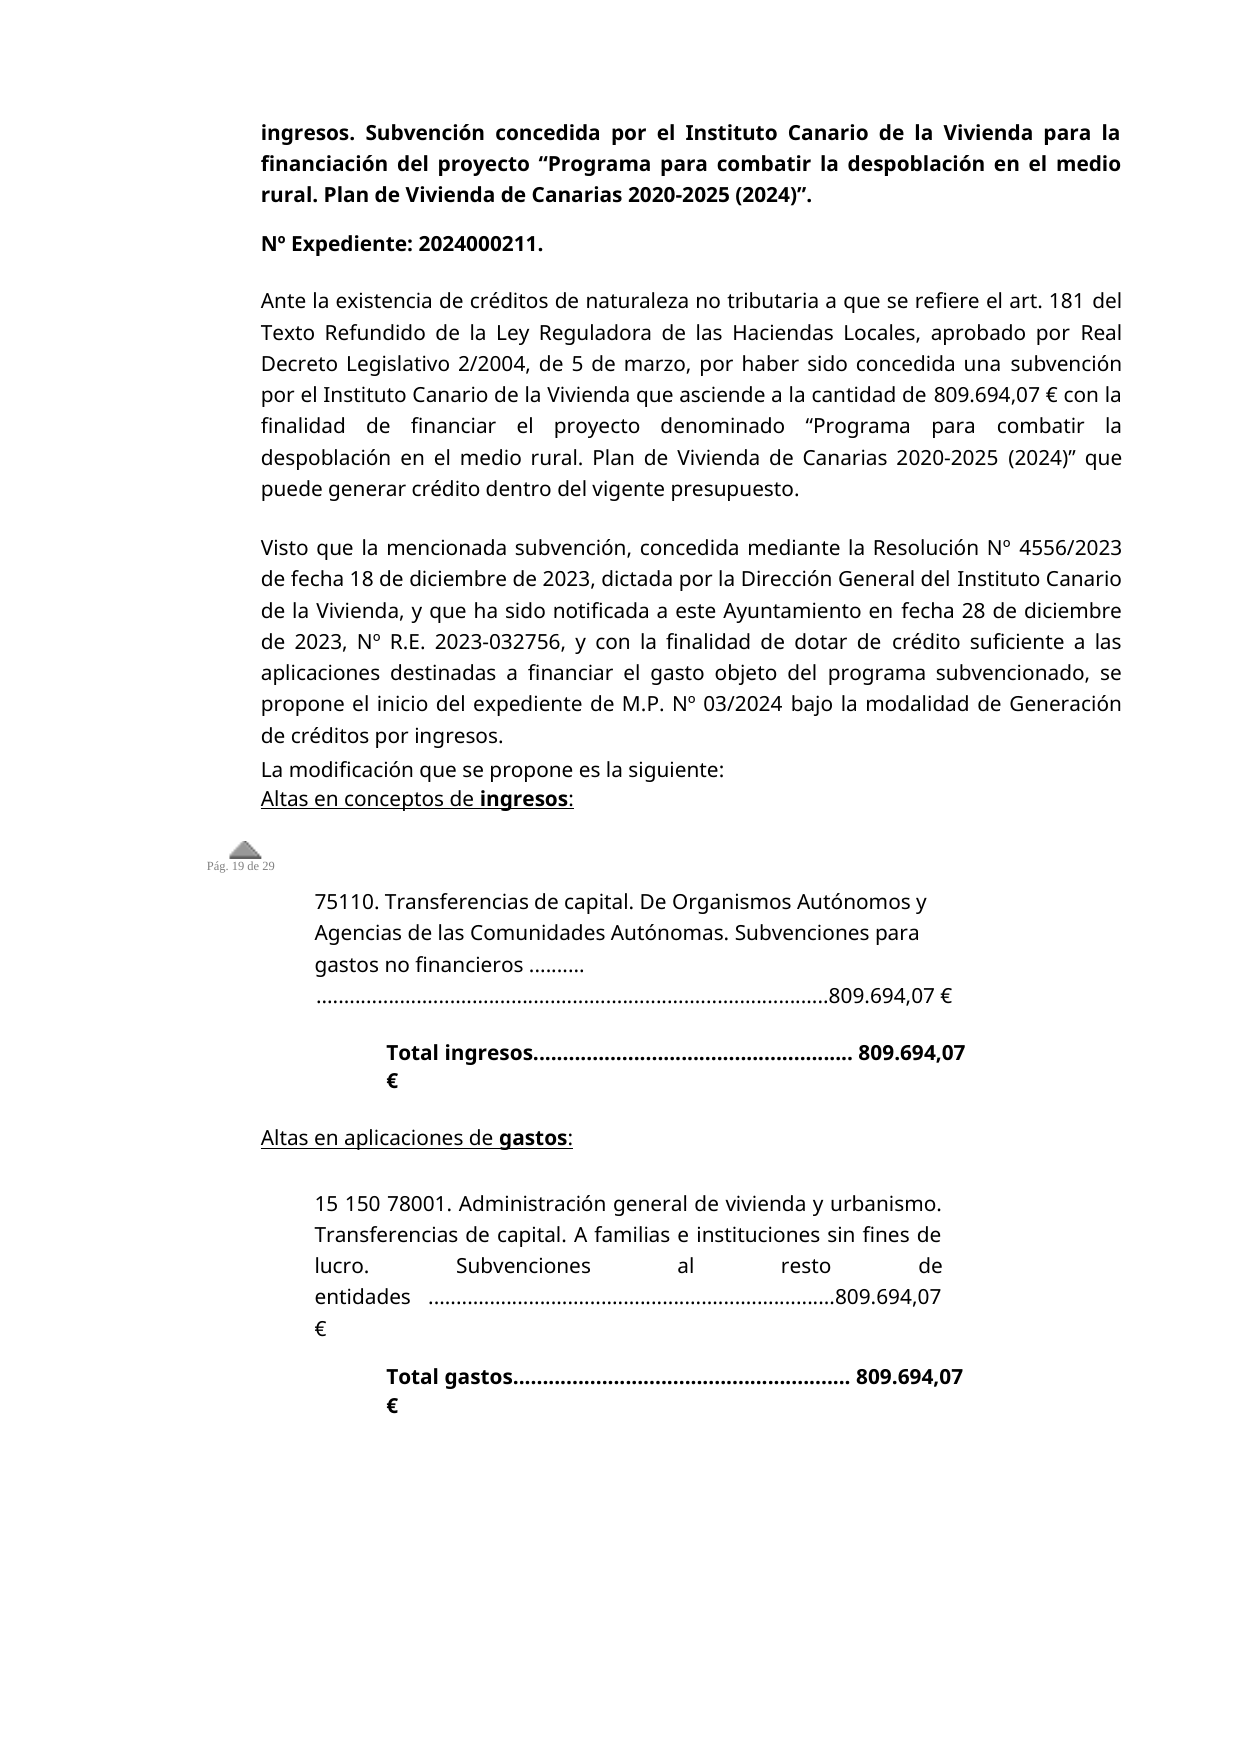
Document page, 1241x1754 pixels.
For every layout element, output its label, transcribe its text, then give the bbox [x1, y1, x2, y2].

text Ante la existencia de créditos de naturaleza no tributaria a que se refiere el art. 181 del Texto Refundido de la Ley Reguladora de las Haciendas Locales, aprobado por Real Decreto Legislativo 2/2004, de 5 de marzo, por haber sido concedida una subvención por el Instituto Canario de la Vivienda que asciende a la cantidad de 809.694,07 € con la finalidad de financiar el proyecto denominado “Programa para combatir la despoblación en el medio rural. Plan de Vivienda de Canarias 2020-2025 (2024)” que puede generar crédito dentro del vigente presupuesto. [261, 286, 1122, 502]
text Total ingresos...................................................... 809.694,07 € [386, 1038, 971, 1095]
text Pág. 19 de 29 [207, 859, 1122, 873]
text ............................................................................................809.694,07 € [316, 981, 971, 1009]
text 75110. Transferencias de capital. De Organismos Autónomos y Agencias de las Comunidades Autónomas. Subvenciones para gastos no financieros .......... [314, 887, 942, 978]
text Altas en aplicaciones de gastos: [261, 1123, 971, 1152]
text Total gastos......................................................... 809.694,07 € [386, 1362, 971, 1419]
text Nº Expediente: 2024000211. [261, 229, 1122, 258]
text Visto que la mencionada subvención, concedida mediante la Resolución Nº 4556/2023 de fecha 18 de diciembre de 2023, dictada por la Dirección General del Instituto Canario de la Vivienda, y que ha sido notificada a este Ayuntamiento en fecha 28 de diciembre de 2023, Nº R.E. 2023-032756, y con la finalidad de dotar de crédito suficiente a las aplicaciones destinadas a financiar el gasto objeto del programa subvencionado, se propone el inicio del expediente de M.P. Nº 03/2024 bajo la modalidad de Generación de créditos por ingresos. [261, 533, 1122, 749]
text 15 150 78001. Administración general de vivienda y urbanismo. Transferencias de capital. A familias e instituciones sin fines de lucro. Subvenciones al resto de entidades .........................................................................809.694,07 € [314, 1189, 943, 1342]
text ingresos. Subvención concedida por el Instituto Canario de la Vivienda para la financiación del proyecto “Programa para combatir la despoblación en el medio rural. Plan de Vivienda de Canarias 2020-2025 (2024)”. [261, 118, 1122, 209]
text La modificación que se propone es la siguiente: Altas en conceptos de ingresos: [261, 755, 730, 812]
